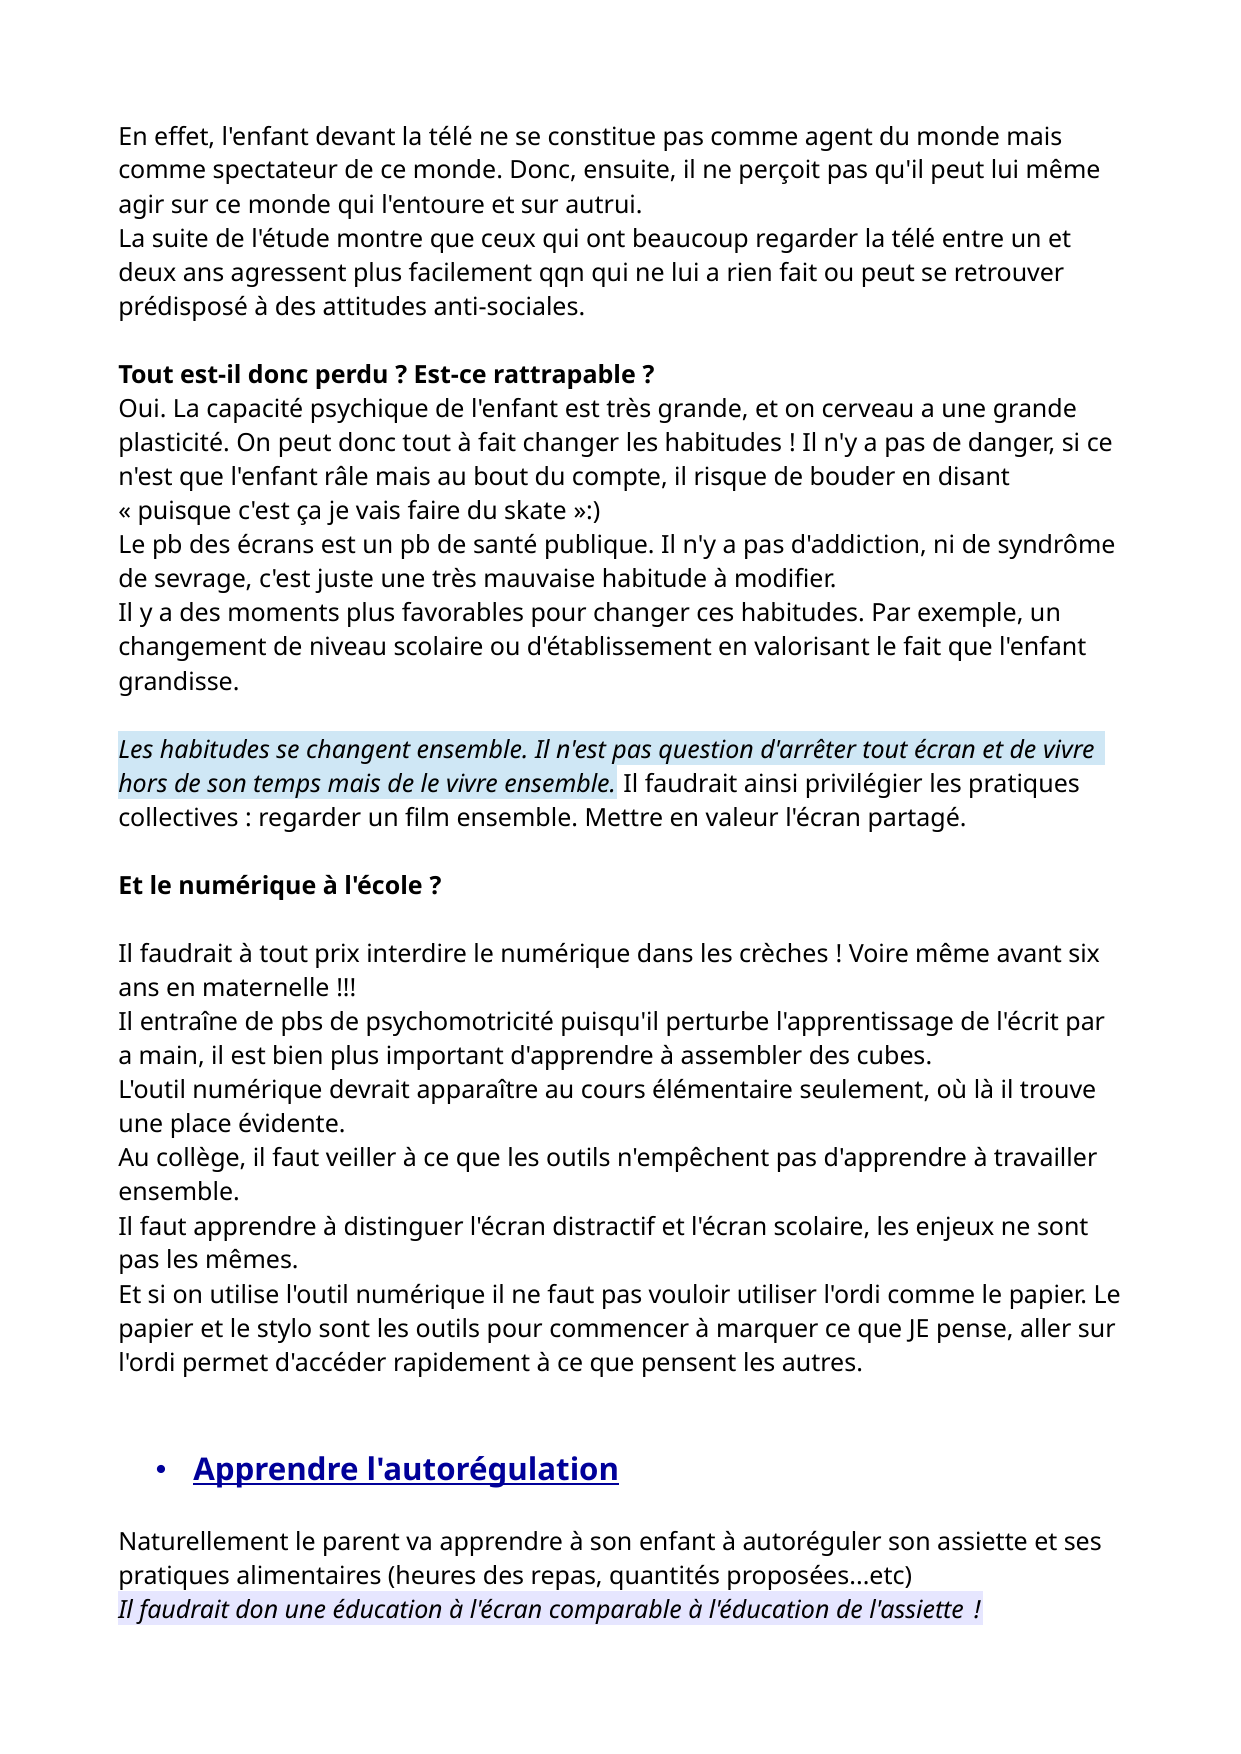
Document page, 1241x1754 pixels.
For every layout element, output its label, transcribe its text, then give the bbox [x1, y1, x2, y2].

text Il faudrait à tout prix interdire le numérique dans les crèches ! Voire même avant six ans en maternelle !!! [118, 936, 1122, 1004]
text Oui. La capacité psychique de l'enfant est très grande, et on cerveau a une grande plasticité. On peut donc tout à fait changer les habitudes ! Il n'y a pas de danger, si ce n'est que l'enfant râle mais au bout du compte, il risque de bouder en disant « puisque c'est ça je vais faire du skate »:) [118, 391, 1122, 527]
text Il y a des moments plus favorables pour changer ces habitudes. Par exemple, un changement de niveau scolaire ou d'établissement en valorisant le fait que l'enfant grandisse. [118, 595, 1122, 697]
text Il faudrait don une éducation à l'écran comparable à l'éducation de l'assiette ! [118, 1591, 1122, 1625]
text Au collège, il faut veiller à ce que les outils n'empêchent pas d'apprendre à travailler ensemble. [118, 1140, 1122, 1208]
list Apprendre l'autorégulation [156, 1447, 1122, 1489]
text La suite de l'étude montre que ceux qui ont beaucoup regarder la télé entre un et deux ans agressent plus facilement qqn qui ne lui a rien fait ou peut se retrouver prédisposé à des attitudes anti-sociales. [118, 220, 1122, 322]
text L'outil numérique devrait apparaître au cours élémentaire seulement, où là il trouve une place évidente. [118, 1072, 1122, 1140]
text Et si on utilise l'outil numérique il ne faut pas vouloir utiliser l'ordi comme le papier. Le papier et le stylo sont les outils pour commencer à marquer ce que JE pense, aller sur l'ordi permet d'accéder rapidement à ce que pensent les autres. [118, 1276, 1122, 1378]
text En effet, l'enfant devant la télé ne se constitue pas comme agent du monde mais comme spectateur de ce monde. Donc, ensuite, il ne perçoit pas qu'il peut lui même agir sur ce monde qui l'entoure et sur autrui. [118, 118, 1122, 220]
text Les habitudes se changent ensemble. Il n'est pas question d'arrêter tout écran et de vivre hors de son temps mais de le vivre ensemble. Il faudrait ainsi privilégier les pratiques collectives : regarder un film ensemble. Mettre en valeur l'écran partagé. [118, 731, 1122, 833]
text Naturellement le parent va apprendre à son enfant à autoréguler son assiette et ses pratiques alimentaires (heures des repas, quantités proposées...etc) [118, 1523, 1122, 1591]
text Le pb des écrans est un pb de santé publique. Il n'y a pas d'addiction, ni de syndrôme de sevrage, c'est juste une très mauvaise habitude à modifier. [118, 527, 1122, 595]
text Il faut apprendre à distinguer l'écran distractif et l'écran scolaire, les enjeux ne sont pas les mêmes. [118, 1208, 1122, 1276]
text Et le numérique à l'école ? [118, 867, 1122, 902]
text Tout est-il donc perdu ? Est-ce rattrapable ? [118, 357, 1122, 391]
text Il entraîne de pbs de psychomotricité puisqu'il perturbe l'apprentissage de l'écrit par a main, il est bien plus important d'apprendre à assembler des cubes. [118, 1004, 1122, 1072]
